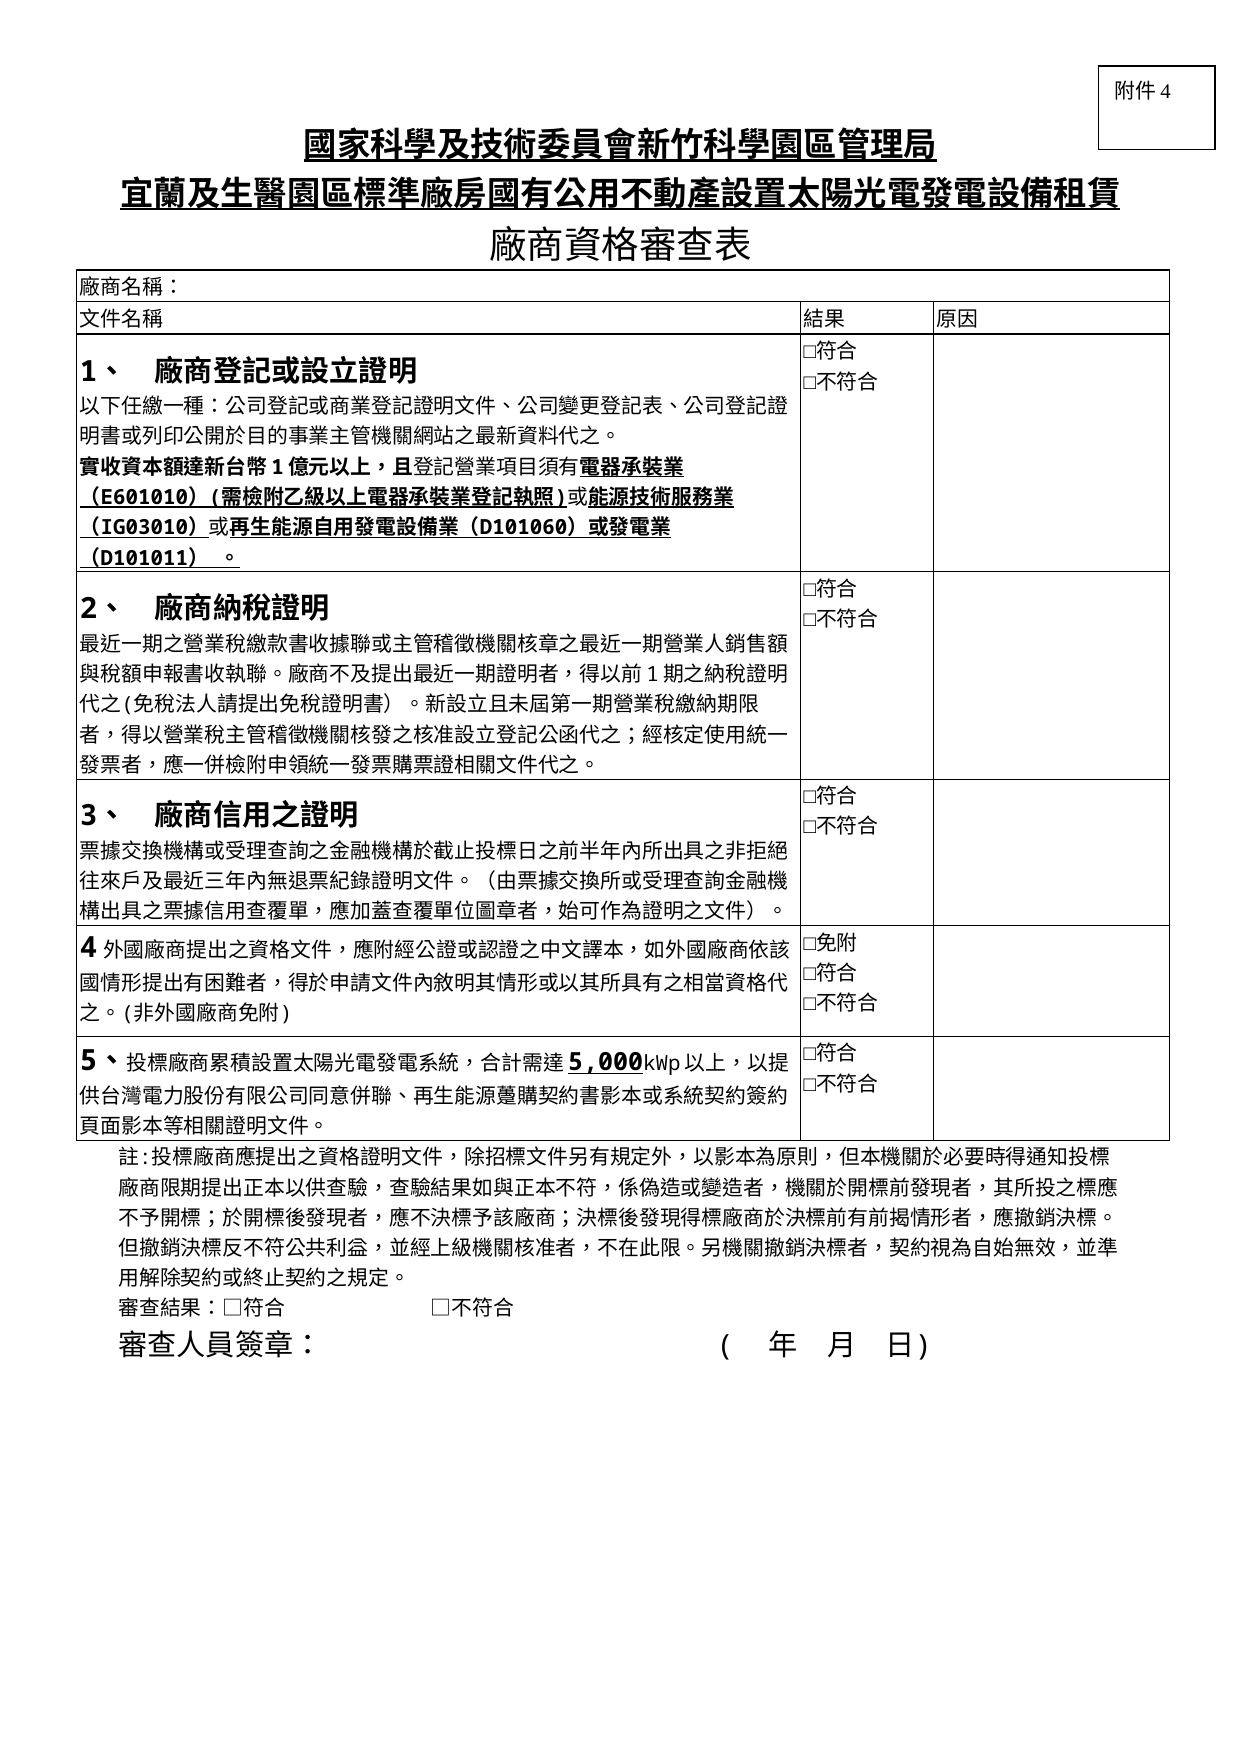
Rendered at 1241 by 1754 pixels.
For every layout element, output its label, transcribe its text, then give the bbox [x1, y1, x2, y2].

table_cell [934, 926, 1169, 1036]
text 註:投標廠商應提出之資格證明文件，除招標文件另有規定外，以影本為原則，但本機關於必要時得通知投標廠商限期提出正本以供查驗，查驗結果如與正本不符，係偽造或變造者，機關於開標前發現者，其所投之標應不予開標；於開標後發現者，應不決標予該廠商；決標後發現得標廠商於決標前有前揭情形者，應撤銷決標。但撤銷決標反不符公共利益，並經上級機關核准者，不在此限。另機關撤銷決標者，契約視為自始無效，並準用解除契約或終止契約之規定。 [118, 1141, 1122, 1292]
table_cell 廠商納稅證明 最近一期之營業稅繳款書收據聯或主管稽徵機關核章之最近一期營業人銷售額與稅額申報書收執聯。廠商不及提出最近一期證明者，得以前1期之納稅證明代之(免稅法人請提出免稅證明書）。新設立且未屆第一期營業稅繳納期限者，得以營業稅主管稽徵機關核發之核准設立登記公函代之；經核定使用統一發票者，應一併檢附申領統一發票購票證相關文件代之。 [77, 572, 800, 778]
table_header 廠商名稱： [77, 271, 1169, 301]
text 審查人員簽章： ( 年 月 日) [118, 1322, 1122, 1364]
table_cell [934, 1037, 1169, 1139]
text 附件4 [1114, 74, 1199, 105]
table_cell □免附 □符合 □不符合 [801, 926, 933, 1036]
table_cell 原因 [934, 302, 1169, 333]
text 國家科學及技術委員會新竹科學園區管理局 [118, 118, 1122, 166]
table_cell 結果 [801, 302, 933, 333]
table_cell [934, 335, 1169, 571]
table_cell [934, 780, 1169, 925]
text 審查結果：□符合 □不符合 [118, 1292, 1122, 1322]
text 廠商資格審查表 [118, 214, 1122, 269]
text [1099, 67, 1214, 149]
table_cell □符合 □不符合 [801, 780, 933, 925]
table_cell □符合 □不符合 [801, 335, 933, 571]
text 宜蘭及生醫園區標準廠房國有公用不動產設置太陽光電發電設備租賃 [118, 166, 1122, 214]
table_cell 文件名稱 [77, 302, 800, 333]
table_cell 廠商登記或設立證明 以下任繳一種：公司登記或商業登記證明文件、公司變更登記表、公司登記證明書或列印公開於目的事業主管機關網站之最新資料代之。 實收資本額達新台幣1億元以上，且登記營業項目須有電器承裝業（E601010）(需檢附乙級以上電器承裝業登記執照)或能源技術服務業（IG03010）或再生能源自用發電設備業（D101060）或發電業（D101011） 。 [77, 335, 800, 571]
table_cell [934, 572, 1169, 778]
table_cell 4外國廠商提出之資格文件，應附經公證或認證之中文譯本，如外國廠商依該國情形提出有困難者，得於申請文件內敘明其情形或以其所具有之相當資格代之。(非外國廠商免附) [77, 926, 800, 1036]
table_cell □符合 □不符合 [801, 572, 933, 778]
table_cell 廠商信用之證明 票據交換機構或受理查詢之金融機構於截止投標日之前半年內所出具之非拒絕往來戶及最近三年內無退票紀錄證明文件。（由票據交換所或受理查詢金融機構出具之票據信用查覆單，應加蓋查覆單位圖章者，始可作為證明之文件）。 [77, 780, 800, 925]
table_cell 5、投標廠商累積設置太陽光電發電系統，合計需達5,000kWp以上，以提供台灣電力股份有限公司同意併聯、再生能源躉購契約書影本或系統契約簽約頁面影本等相關證明文件。 [77, 1037, 800, 1139]
table_cell □符合 □不符合 [801, 1037, 933, 1139]
